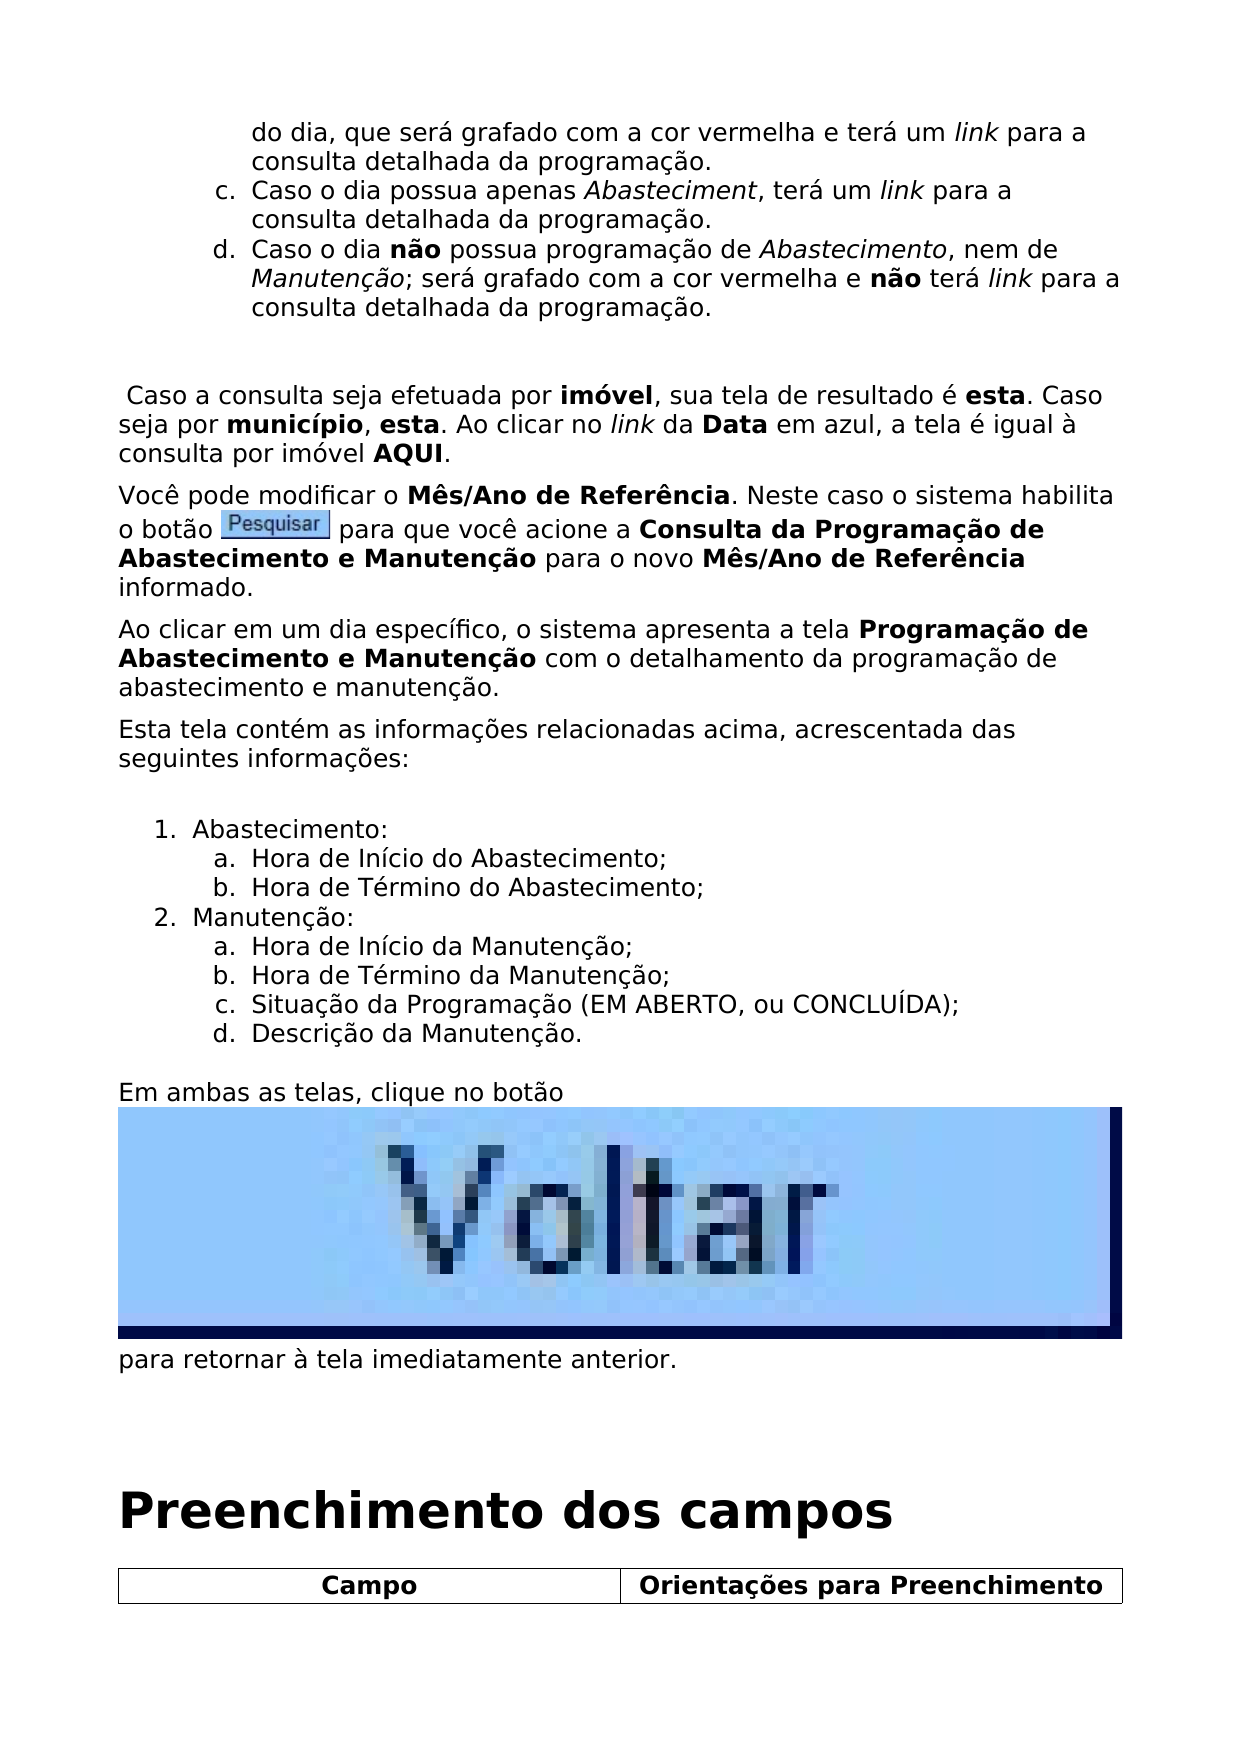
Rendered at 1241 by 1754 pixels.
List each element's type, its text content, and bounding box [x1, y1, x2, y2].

list Abastecimento: [177, 815, 1122, 844]
list Hora de Início da Manutenção; [236, 932, 1122, 961]
list do dia, que será grafado com a cor vermelha e terá um link para a consulta detalhada da programação. [236, 118, 1122, 176]
text para retornar à tela imediatamente anterior. [118, 1339, 1122, 1374]
text Ao clicar em um dia específico, o sistema apresenta a tela Programação de Abastecimento e Manutenção com o detalhamento da programação de abastecimento e manutenção. [118, 615, 1122, 702]
list Hora de Início do Abastecimento; [236, 844, 1122, 874]
list Caso o dia possua apenas Abasteciment, terá um link para a consulta detalhada da programação. [236, 176, 1122, 235]
list Descrição da Manutenção. [236, 1019, 1122, 1049]
list Caso o dia não possua programação de Abastecimento, nem de Manutenção; será grafado com a cor vermelha e não terá link para a consulta detalhada da programação. [236, 235, 1122, 322]
list Hora de Término do Abastecimento; [236, 874, 1122, 903]
picture [221, 510, 331, 539]
subtitle Preenchimento dos campos [118, 1482, 1122, 1541]
table_header Campo [119, 1569, 620, 1603]
text Você pode modificar o Mês/Ano de Referência. Neste caso o sistema habilita o botão para que você acione a Consulta da Programação de Abastecimento e Manutenção para o novo Mês/Ano de Referência informado. [118, 481, 1122, 602]
list Manutenção: [177, 903, 1122, 932]
text Em ambas as telas, clique no botão [118, 1078, 1122, 1107]
text Caso a consulta seja efetuada por imóvel, sua tela de resultado é esta. Caso seja por município, esta. Ao clicar no link da Data em azul, a tela é igual à consulta por imóvel AQUI. [118, 352, 1122, 468]
list Situação da Programação (EM ABERTO, ou CONCLUÍDA); [236, 990, 1122, 1019]
text Esta tela contém as informações relacionadas acima, acrescentada das seguintes informações: [118, 715, 1122, 773]
table_header Orientações para Preenchimento [621, 1569, 1122, 1603]
picture [118, 1107, 1123, 1339]
list Hora de Término da Manutenção; [236, 961, 1122, 990]
